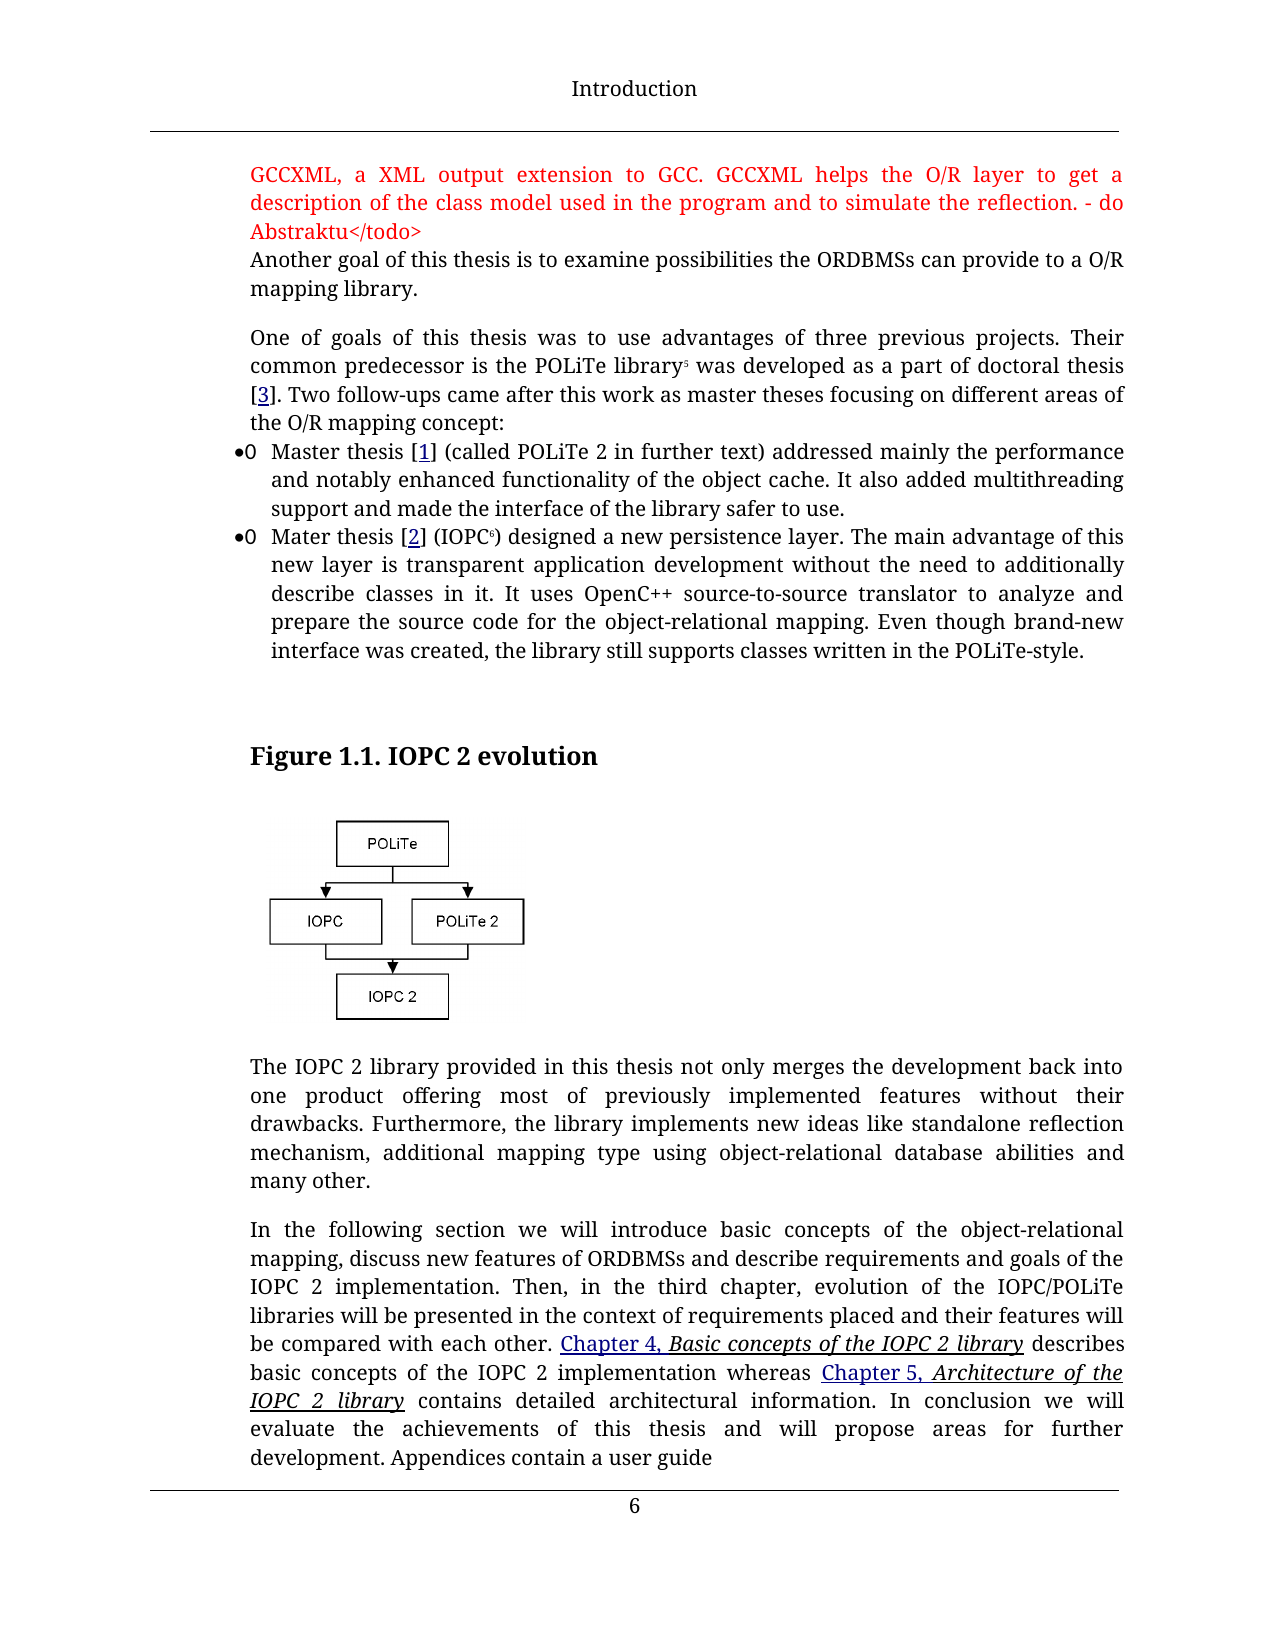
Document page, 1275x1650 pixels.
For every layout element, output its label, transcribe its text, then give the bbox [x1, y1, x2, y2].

text Figure 1.1. IOPC 2 evolution [250, 739, 1125, 773]
list Mater thesis [2] (IOPC) designed a new persistence layer. The main advantage of this new layer is transparent application development without the need to additionally describe classes in it. It uses OpenC++ source-to-source translator to analyze and prepare the source code for the object-relational mapping. Even though brand-new interface was created, the library still supports classes written in the POLiTe-style. [233, 522, 1125, 664]
text The IOPC 2 library provided in this thesis not only merges the development back into one product offering most of previously implemented features without their drawbacks. Furthermore, the library implements new ideas like standalone reflection mechanism, additional mapping type using object-relational database abilities and many other. [250, 1052, 1125, 1194]
text One of goals of this thesis was to use advantages of three previous projects. Their common predecessor is the POLiTe library was developed as a part of doctoral thesis [3]. Two follow-ups came after this work as master theses focusing on different areas of the O/R mapping concept: [250, 323, 1125, 437]
text Another goal of this thesis is to examine possibilities the ORDBMSs can provide to a O/R mapping library. [250, 245, 1125, 302]
picture [266, 817, 526, 1023]
text GCCXML, a XML output extension to GCC. GCCXML helps the O/R layer to get a description of the class model used in the program and to simulate the reflection. - do Abstraktu</todo> [250, 160, 1125, 245]
list Master thesis [1] (called POLiTe 2 in further text) addressed mainly the performance and notably enhanced functionality of the object cache. It also added multithreading support and made the interface of the library safer to use. [233, 437, 1125, 522]
text In the following section we will introduce basic concepts of the object-relational mapping, discuss new features of ORDBMSs and describe requirements and goals of the IOPC 2 implementation. Then, in the third chapter, evolution of the IOPC/POLiTe libraries will be presented in the context of requirements placed and their features will be compared with each other. Chapter 4, Basic concepts of the IOPC 2 library describes basic concepts of the IOPC 2 implementation whereas Chapter 5, Architecture of the IOPC 2 library contains detailed architectural information. In conclusion we will evaluate the achievements of this thesis and will propose areas for further development. Appendices contain a user guide [250, 1215, 1125, 1471]
